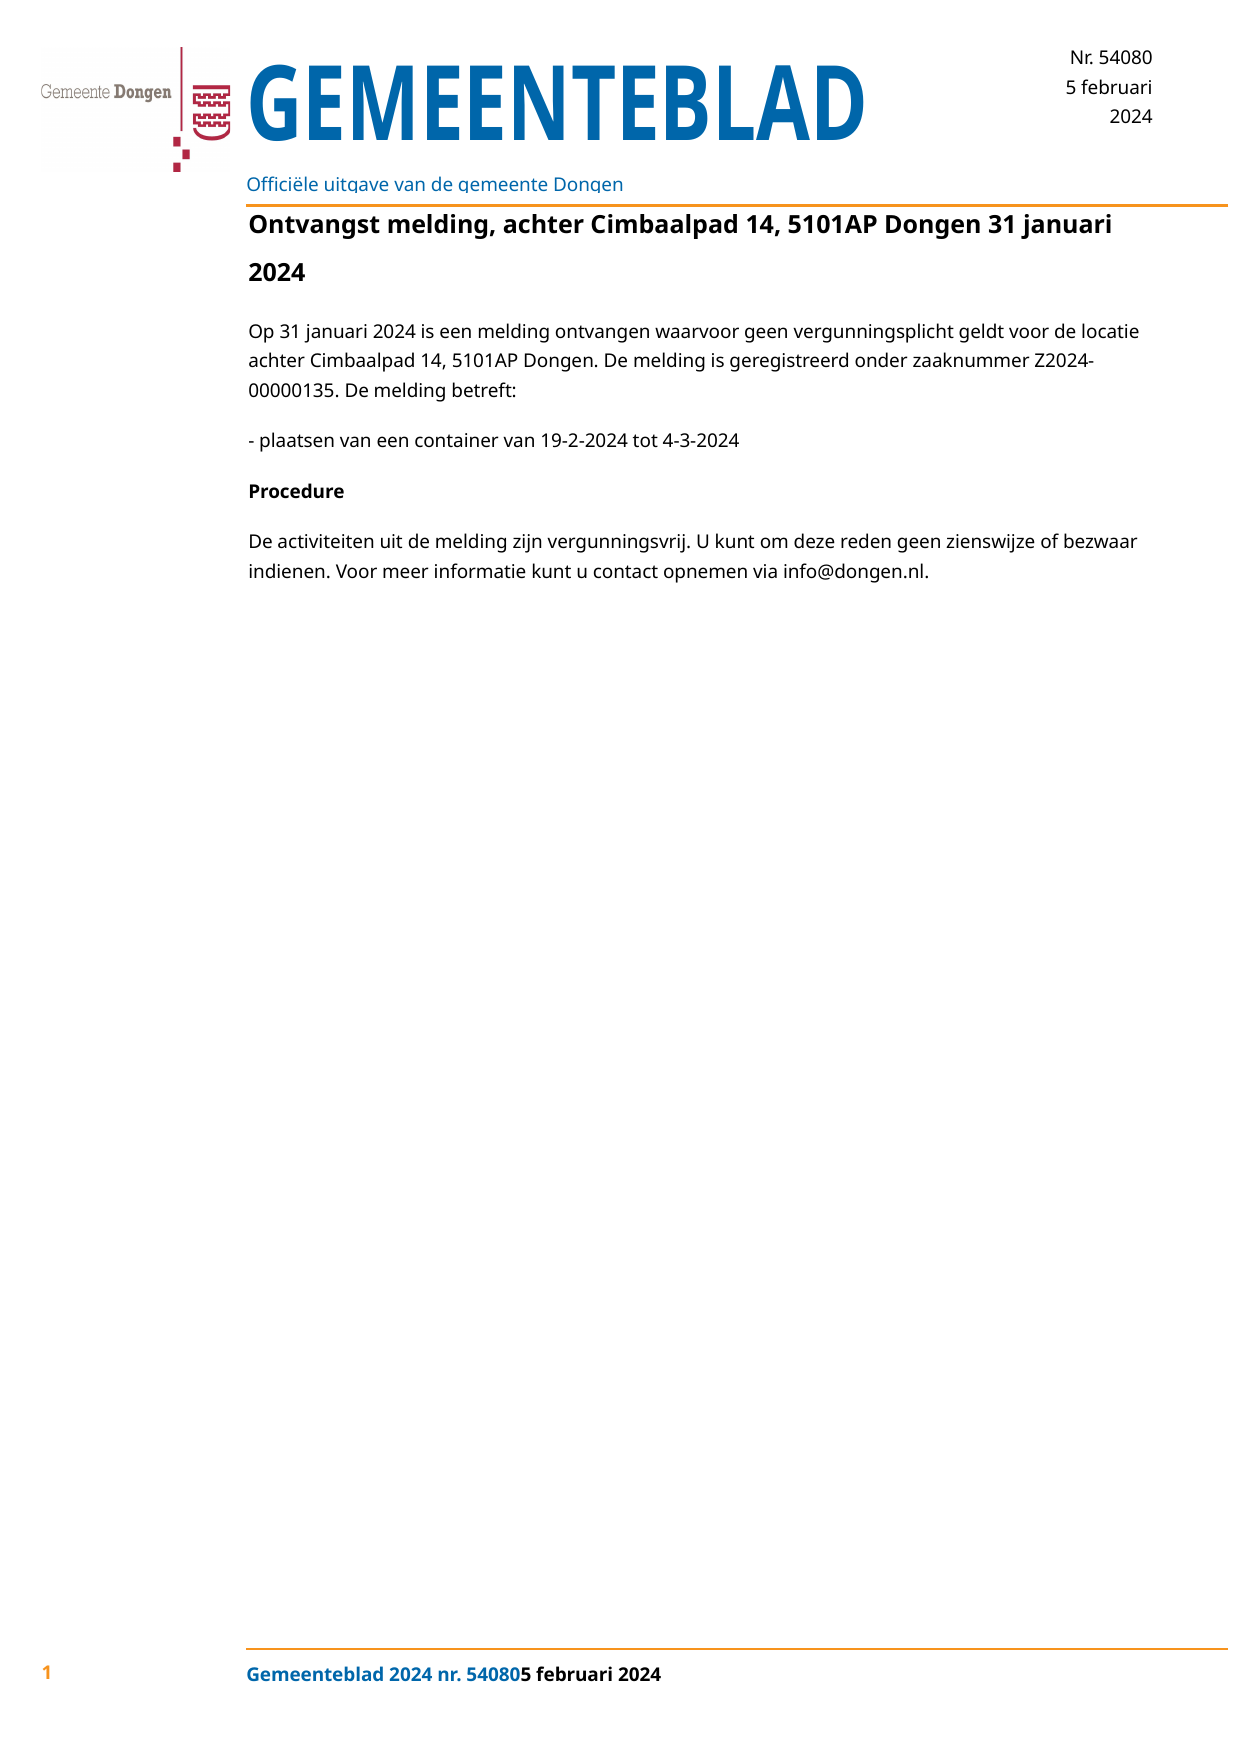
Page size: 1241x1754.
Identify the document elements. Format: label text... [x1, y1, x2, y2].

picture [41, 47, 231, 172]
text Op 31 januari 2024 is een melding ontvangen waarvoor geen vergunningsplicht geldt voor de locatie achter Cimbaalpad 14, 5101AP Dongen. De melding is geregistreerd onder zaaknummer Z2024-00000135. De melding betreft: [248, 318, 1152, 403]
text Procedure [248, 478, 1152, 504]
text De activiteiten uit de melding zijn vergunningsvrij. U kunt om deze reden geen zienswijze of bezwaar indienen. Voor meer informatie kunt u contact opnemen via info@dongen.nl. [248, 528, 1152, 584]
text Ontvangst melding, achter Cimbaalpad 14, 5101AP Dongen 31 januari 2024 [248, 207, 1152, 288]
text - plaatsen van een container van 19-2-2024 tot 4-3-2024 [248, 427, 1152, 453]
